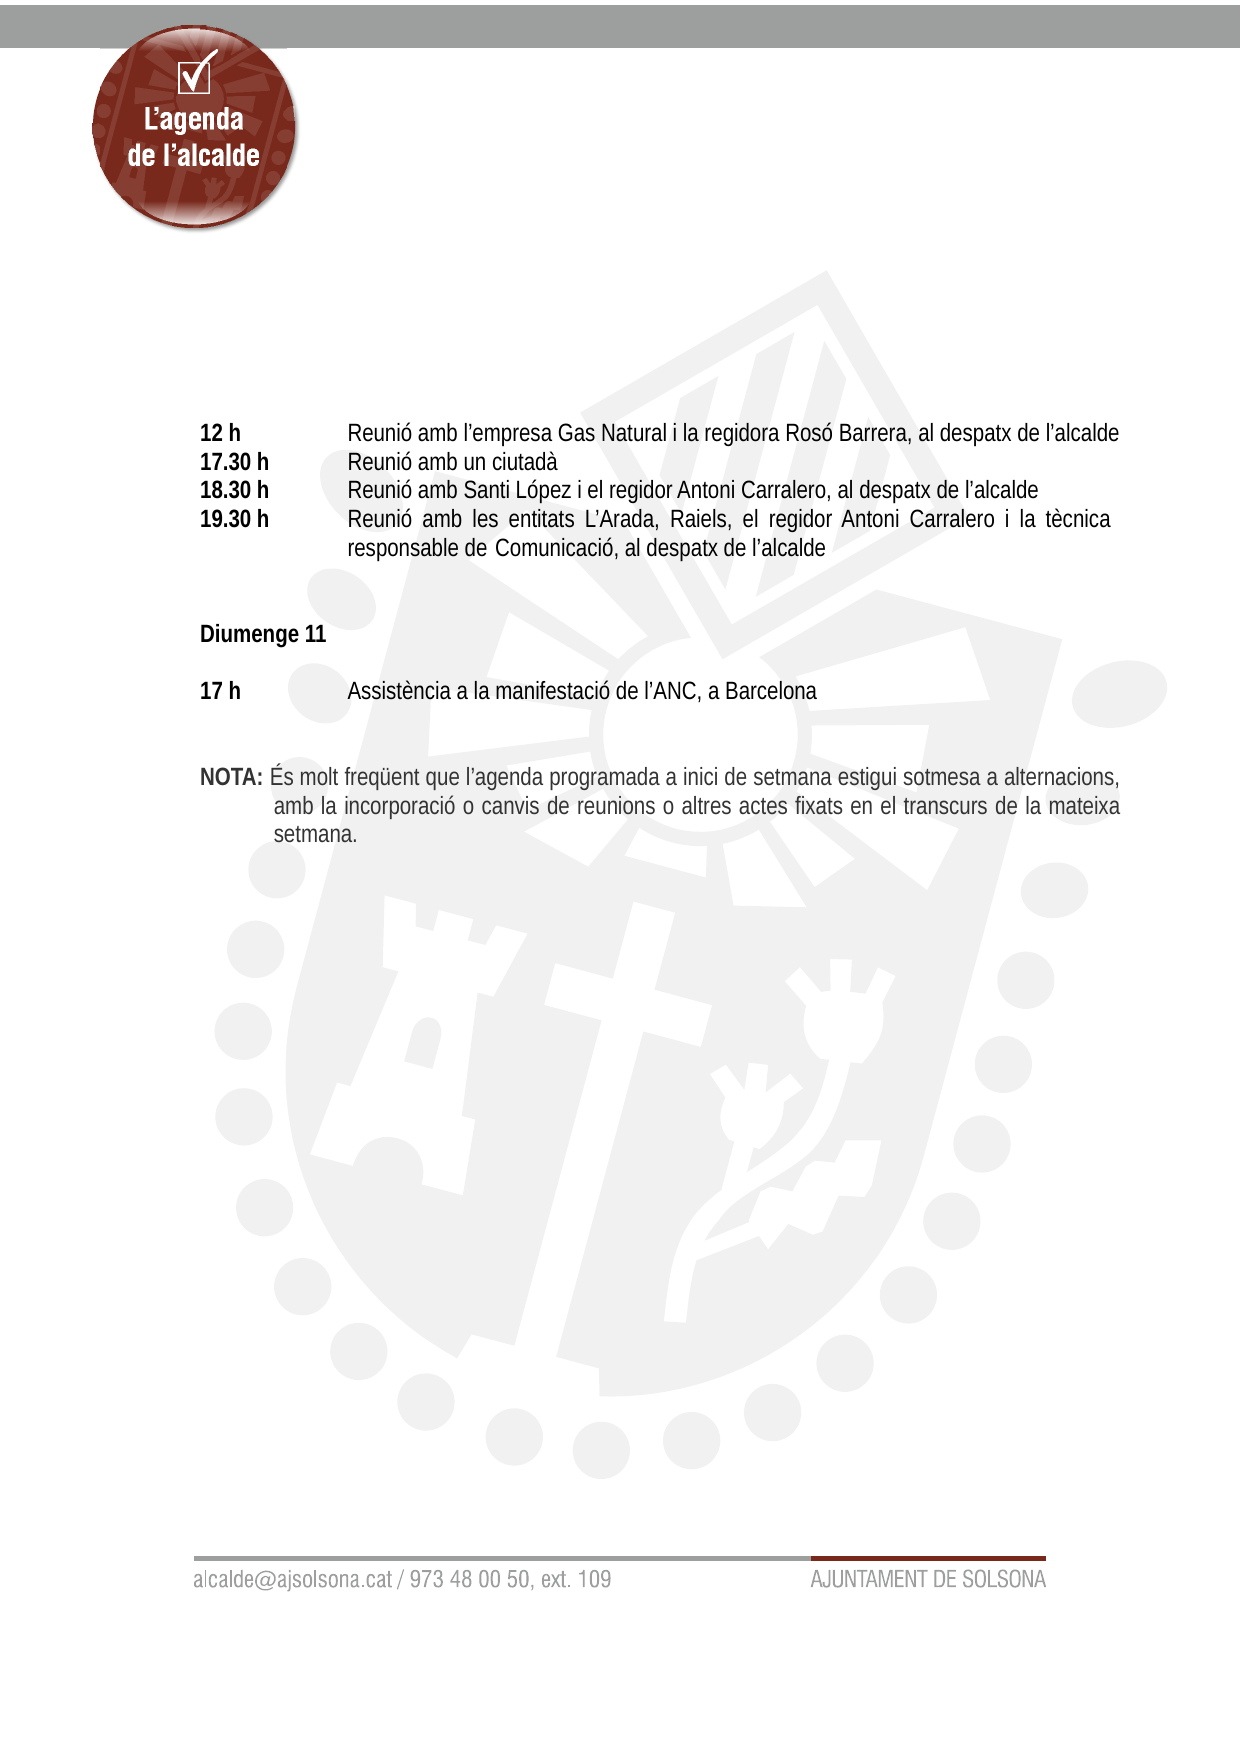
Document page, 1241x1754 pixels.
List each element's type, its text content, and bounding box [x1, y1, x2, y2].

text [991, 619, 1122, 647]
text 19.30 h Reunió amb les entitats L’Arada, Raiels, el regidor Antoni Carralero i la tècnica responsable de Comunicació, al despatx de l’alcalde [895, 504, 1122, 561]
text 17 h Assistència a la manifestació de l’ANC, a Barcelona [431, 688, 548, 705]
text [901, 628, 971, 647]
text Diumenge 11 [200, 619, 395, 647]
text [930, 447, 1122, 476]
text [821, 447, 859, 476]
text 17 h Assistència a la manifestació de l’ANC, a Barcelona [1045, 676, 1084, 705]
text 17 h Assistència a la manifestació de l’ANC, a Barcelona [797, 676, 989, 705]
text NOTA: És molt freqüent que l’agenda programada a inici de setmana estigui sotmesa a alternacions, amb la incorporació o canvis de reunions o altres actes fixats en el transcurs de la mateixa setmana. [526, 790, 627, 848]
text 19.30 h Reunió amb les entitats L’Arada, Raiels, el regidor Antoni Carralero i la tècnica responsable de Comunicació, al despatx de l’alcalde [798, 504, 933, 561]
text NOTA: És molt freqüent que l’agenda programada a inici de setmana estigui sotmesa a alternacions, amb la incorporació o canvis de reunions o altres actes fixats en el transcurs de la mateixa setmana. [798, 768, 958, 848]
text NOTA: És molt freqüent que l’agenda programada a inici de setmana estigui sotmesa a alternacions, amb la incorporació o canvis de reunions o altres actes fixats en el transcurs de la mateixa setmana. [200, 762, 356, 848]
text 18.30 h Reunió amb Santi López i el regidor Antoni Carralero, al despatx de l’alcalde [200, 476, 329, 504]
text 17 h Assistència a la manifestació de l’ANC, a Barcelona [487, 676, 605, 696]
text 18.30 h Reunió amb Santi López i el regidor Antoni Carralero, al despatx de l’alcalde [458, 476, 632, 504]
text 19.30 h Reunió amb les entitats L’Arada, Raiels, el regidor Antoni Carralero i la tècnica responsable de Comunicació, al despatx de l’alcalde [470, 511, 575, 561]
text 19.30 h Reunió amb les entitats L’Arada, Raiels, el regidor Antoni Carralero i la tècnica responsable de Comunicació, al despatx de l’alcalde [200, 504, 425, 561]
text 12 h Reunió amb l’empresa Gas Natural i la regidora Rosó Barrera, al despatx de l’alcalde [913, 418, 1122, 447]
text 17 h Assistència a la manifestació de l’ANC, a Barcelona [609, 676, 792, 705]
text NOTA: És molt freqüent que l’agenda programada a inici de setmana estigui sotmesa a alternacions, amb la incorporació o canvis de reunions o altres actes fixats en el transcurs de la mateixa setmana. [508, 762, 595, 809]
text [661, 619, 714, 647]
text 19.30 h Reunió amb les entitats L’Arada, Raiels, el regidor Antoni Carralero i la tècnica responsable de Comunicació, al despatx de l’alcalde [562, 504, 665, 561]
text [757, 447, 795, 476]
text 17 h Assistència a la manifestació de l’ANC, a Barcelona [200, 676, 292, 705]
text [630, 447, 666, 476]
text NOTA: És molt freqüent que l’agenda programada a inici de setmana estigui sotmesa a alternacions, amb la incorporació o canvis de reunions o altres actes fixats en el transcurs de la mateixa setmana. [608, 762, 793, 831]
text [692, 447, 731, 476]
text [560, 619, 646, 647]
text 17.30 h Reunió amb un ciutadà [200, 447, 616, 476]
text [885, 447, 915, 476]
text 18.30 h Reunió amb Santi López i el regidor Antoni Carralero, al despatx de l’alcalde [947, 476, 1122, 504]
text [746, 619, 823, 647]
text 12 h Reunió amb l’empresa Gas Natural i la regidora Rosó Barrera, al despatx de l’alcalde [200, 418, 599, 447]
text NOTA: És molt freqüent que l’agenda programada a inici de setmana estigui sotmesa a alternacions, amb la incorporació o canvis de reunions o altres actes fixats en el transcurs de la mateixa setmana. [1007, 762, 1122, 848]
text [498, 619, 566, 647]
